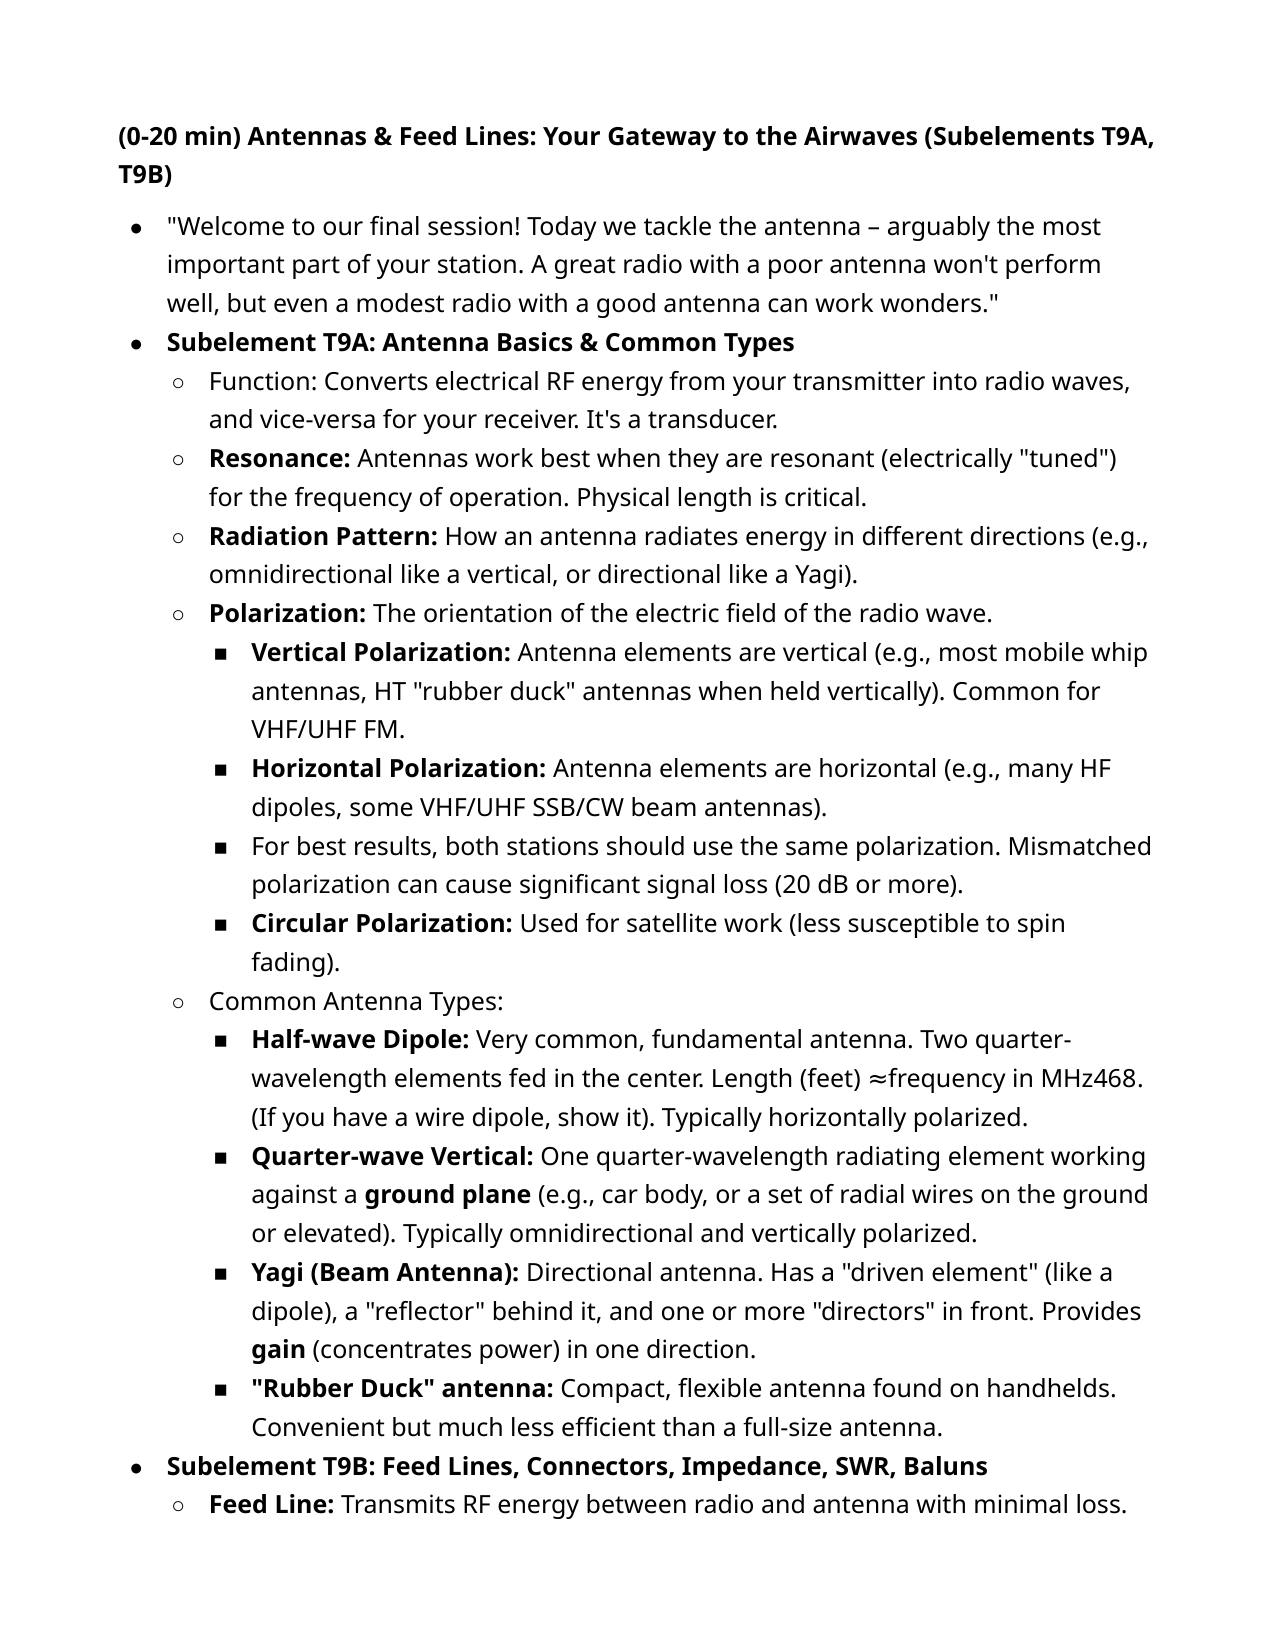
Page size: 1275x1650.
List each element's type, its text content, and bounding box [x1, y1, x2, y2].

list For best results, both stations should use the same polarization. Mismatched polarization can cause significant signal loss (20 dB or more). [213, 828, 1157, 901]
list "Rubber Duck" antenna: Compact, flexible antenna found on handhelds. Convenient but much less efficient than a full-size antenna. [213, 1371, 1157, 1443]
list Vertical Polarization: Antenna elements are vertical (e.g., most mobile whip antennas, HT "rubber duck" antennas when held vertically). Common for VHF/UHF FM. [213, 634, 1157, 746]
list Polarization: The orientation of the electric field of the radio wave. [171, 596, 1157, 630]
list Half-wave Dipole: Very common, fundamental antenna. Two quarter-wavelength elements fed in the center. Length (feet) ≈frequency in MHz468​. (If you have a wire dipole, show it). Typically horizontally polarized. [213, 1022, 1157, 1133]
list Subelement T9A: Antenna Basics & Common Types [129, 324, 1157, 358]
list Yagi (Beam Antenna): Directional antenna. Has a "driven element" (like a dipole), a "reflector" behind it, and one or more "directors" in front. Provides gain (concentrates power) in one direction. [213, 1254, 1157, 1366]
list "Welcome to our final session! Today we tackle the antenna – arguably the most important part of your station. A great radio with a poor antenna won't perform well, but even a modest radio with a good antenna can work wonders." [129, 208, 1157, 320]
list Subelement T9B: Feed Lines, Connectors, Impedance, SWR, Baluns [129, 1448, 1157, 1482]
list Resonance: Antennas work best when they are resonant (electrically "tuned") for the frequency of operation. Physical length is critical. [171, 441, 1157, 513]
list Common Antenna Types: [171, 983, 1157, 1017]
list Function: Converts electrical RF energy from your transmitter into radio waves, and vice-versa for your receiver. It's a transducer. [171, 363, 1157, 436]
list Circular Polarization: Used for satellite work (less susceptible to spin fading). [213, 906, 1157, 978]
list Radiation Pattern: How an antenna radiates energy in different directions (e.g., omnidirectional like a vertical, or directional like a Yagi). [171, 518, 1157, 591]
text (0-20 min) Antennas & Feed Lines: Your Gateway to the Airwaves (Subelements T9A, T9B) [118, 118, 1157, 191]
list Quarter-wave Vertical: One quarter-wavelength radiating element working against a ground plane (e.g., car body, or a set of radial wires on the ground or elevated). Typically omnidirectional and vertically polarized. [213, 1138, 1157, 1250]
list Horizontal Polarization: Antenna elements are horizontal (e.g., many HF dipoles, some VHF/UHF SSB/CW beam antennas). [213, 751, 1157, 823]
list Feed Line: Transmits RF energy between radio and antenna with minimal loss. [171, 1487, 1157, 1521]
